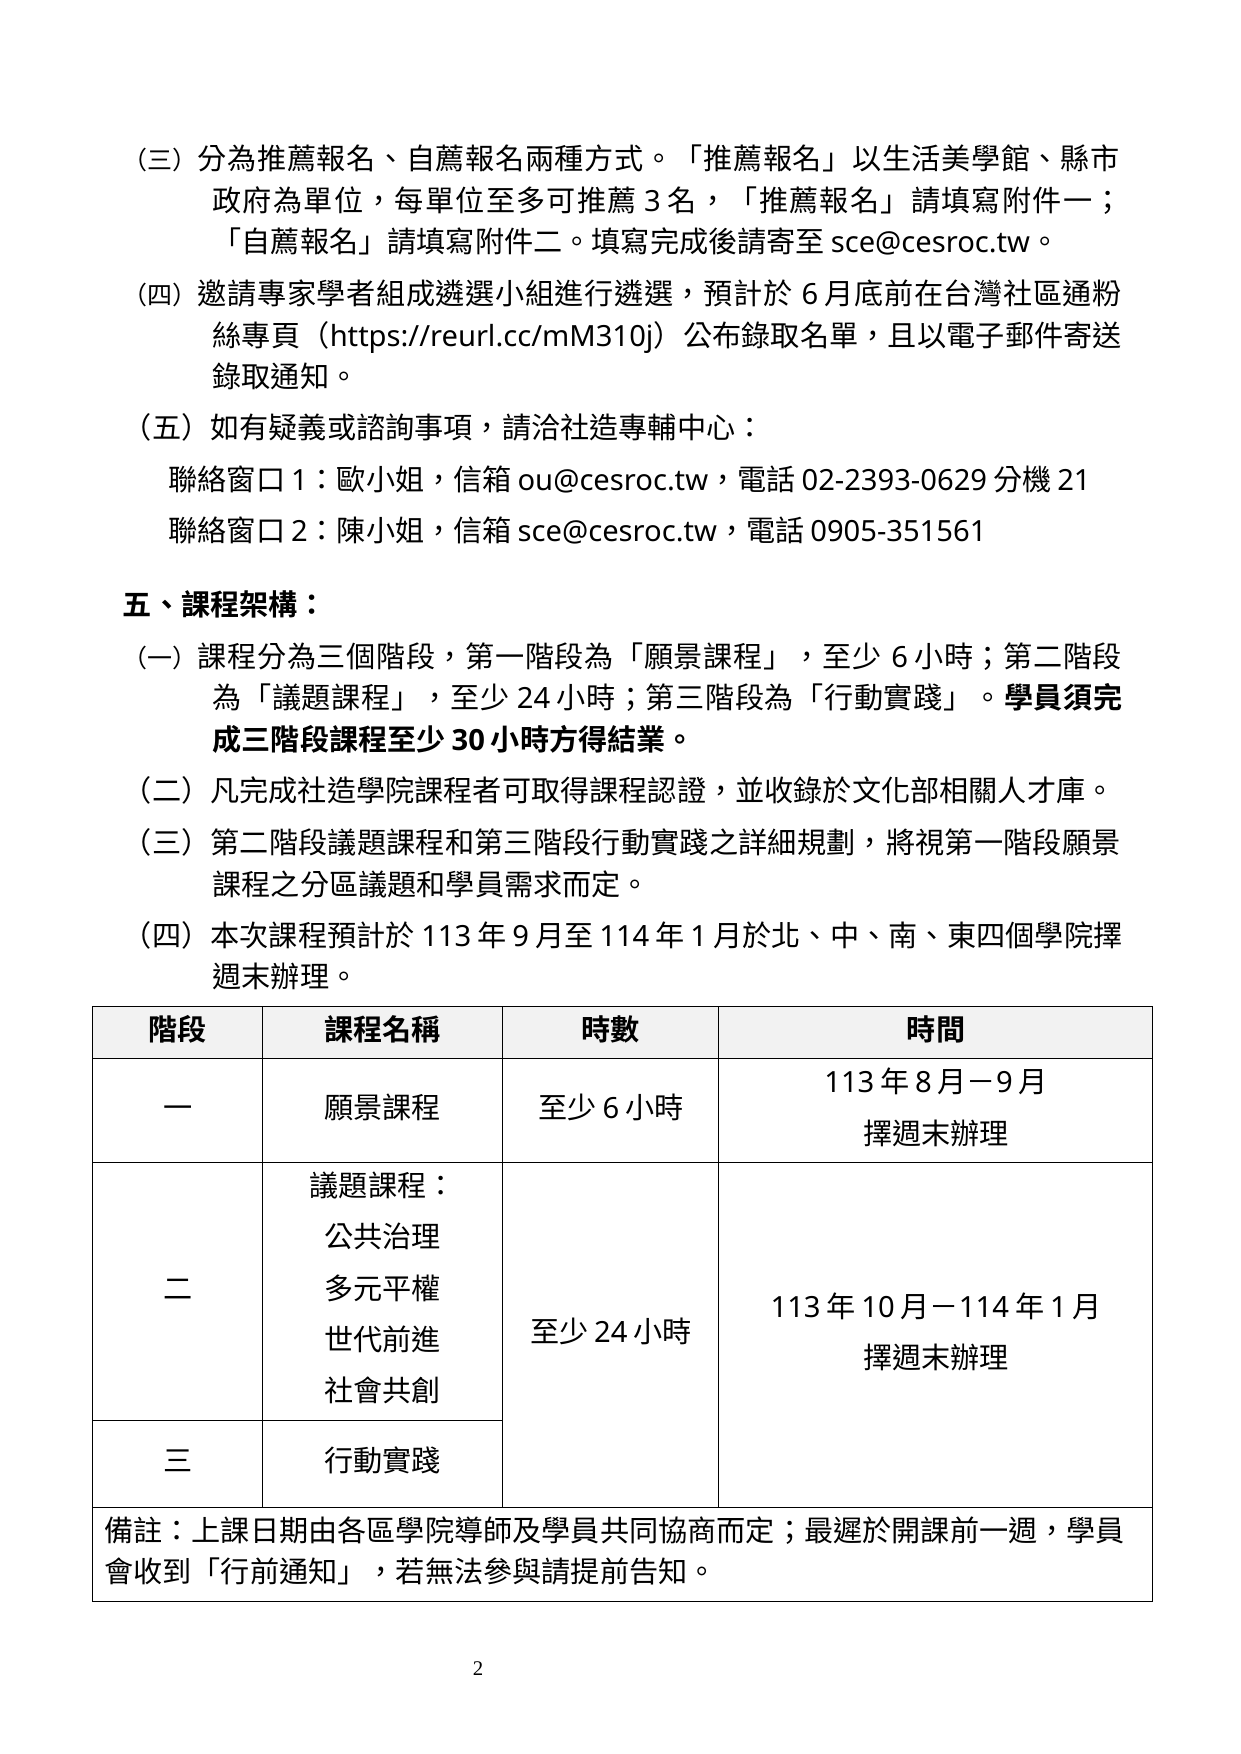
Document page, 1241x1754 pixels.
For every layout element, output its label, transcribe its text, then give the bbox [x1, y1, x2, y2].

table_header 時間 [719, 1007, 1152, 1058]
list 分為推薦報名、自薦報名兩種方式。「推薦報名」以生活美學館、縣市政府為單位，每單位至多可推薦3名，「推薦報名」請填寫附件一；「自薦報名」請填寫附件二。填寫完成後請寄至sce@cesroc.tw。 [123, 136, 1123, 261]
table_header 時數 [503, 1007, 718, 1058]
table_cell 備註：上課日期由各區學院導師及學員共同協商而定；最遲於開課前一週，學員會收到「行前通知」，若無法參與請提前告知。 [93, 1508, 1152, 1601]
text 聯絡窗口2：陳小姐，信箱sce@cesroc.tw，電話0905-351561 [123, 508, 1123, 550]
table_cell 一 [93, 1059, 262, 1162]
table_cell 至少24小時 [503, 1163, 718, 1507]
list 課程架構： [123, 582, 1123, 624]
table_cell 113年8月－9月 擇週末辦理 [719, 1059, 1152, 1162]
table_header 階段 [93, 1007, 262, 1058]
table_cell 願景課程 [263, 1059, 502, 1162]
table_cell 議題課程： 公共治理 多元平權 世代前進 社會共創 [263, 1163, 502, 1420]
list 本次課程預計於113年9月至114年1月於北、中、南、東四個學院擇週末辦理。 [123, 913, 1123, 996]
table_cell 113年10月－114年1月 擇週末辦理 [719, 1163, 1152, 1507]
text 聯絡窗口1：歐小姐，信箱ou@cesroc.tw，電話02-2393-0629分機21 [123, 457, 1123, 499]
list 邀請專家學者組成遴選小組進行遴選，預計於6月底前在台灣社區通粉絲專頁（https://reurl.cc/mM310j）公布錄取名單，且以電子郵件寄送錄取通知。 [123, 271, 1123, 396]
list 凡完成社造學院課程者可取得課程認證，並收錄於文化部相關人才庫。 [123, 768, 1123, 810]
table_header 課程名稱 [263, 1007, 502, 1058]
list 如有疑義或諮詢事項，請洽社造專輔中心： [123, 406, 1123, 447]
table_cell 二 [93, 1163, 262, 1420]
table_cell 行動實踐 [263, 1421, 502, 1507]
table_cell 至少6小時 [503, 1059, 718, 1162]
list 第二階段議題課程和第三階段行動實踐之詳細規劃，將視第一階段願景課程之分區議題和學員需求而定。 [123, 820, 1123, 903]
list 課程分為三個階段，第一階段為「願景課程」，至少6小時；第二階段為「議題課程」，至少24小時；第三階段為「行動實踐」。學員須完成三階段課程至少30小時方得結業。 [123, 634, 1123, 759]
table_cell 三 [93, 1421, 262, 1507]
